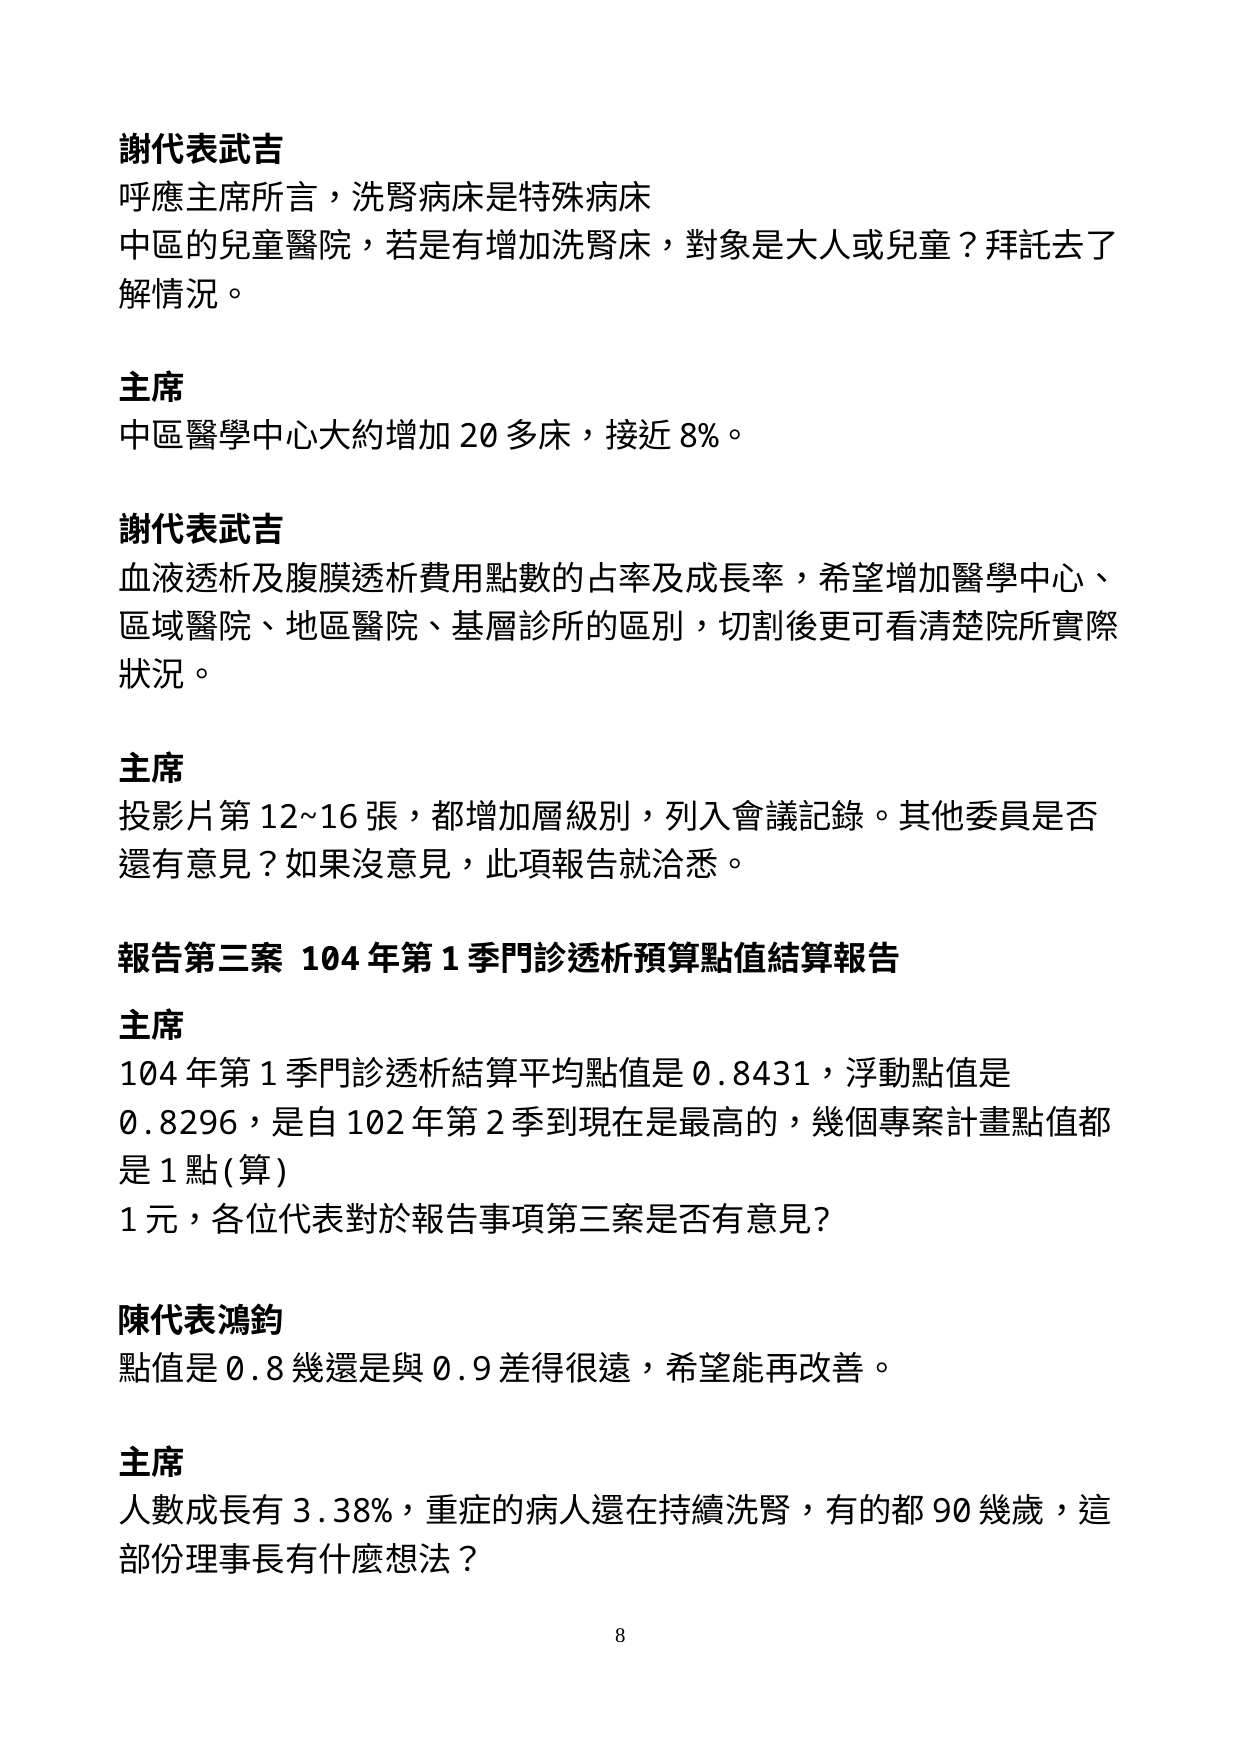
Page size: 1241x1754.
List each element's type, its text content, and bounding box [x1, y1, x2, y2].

text 點值是0.8幾還是與0.9差得很遠，希望能再改善。 [118, 1342, 1122, 1390]
text 謝代表武吉 呼應主席所言，洗腎病床是特殊病床 中區的兒童醫院，若是有增加洗腎床，對象是大人或兒童？拜託去了解情況。 [118, 123, 1122, 316]
text 主席 [118, 361, 1122, 409]
text 投影片第12~16張，都增加層級別，列入會議記錄。其他委員是否還有意見？如果沒意見，此項報告就洽悉。 [118, 789, 1122, 886]
text 陳代表鴻鈞 [117, 1294, 1122, 1342]
text 主席 104年第1季門診透析結算平均點值是0.8431，浮動點值是0.8296，是自102年第2季到現在是最高的，幾個專案計畫點值都是1點(算) 1元，各位代表對於報告事項第三案是否有意見? [118, 999, 1122, 1241]
text 血液透析及腹膜透析費用點數的占率及成長率，希望增加醫學中心、區域醫院、地區醫院、基層診所的區別，切割後更可看清楚院所實際狀況。 [118, 551, 1122, 696]
text 報告第三案 104年第1季門診透析預算點值結算報告 [117, 932, 1122, 980]
text 主席 [118, 1436, 1122, 1484]
text 中區醫學中心大約增加20多床，接近8%。 [118, 409, 1122, 458]
text 人數成長有3.38%，重症的病人還在持續洗腎，有的都90幾歲，這部份理事長有什麼想法？ [118, 1484, 1122, 1581]
text 謝代表武吉 [118, 503, 1122, 551]
text 主席 [118, 741, 1122, 789]
